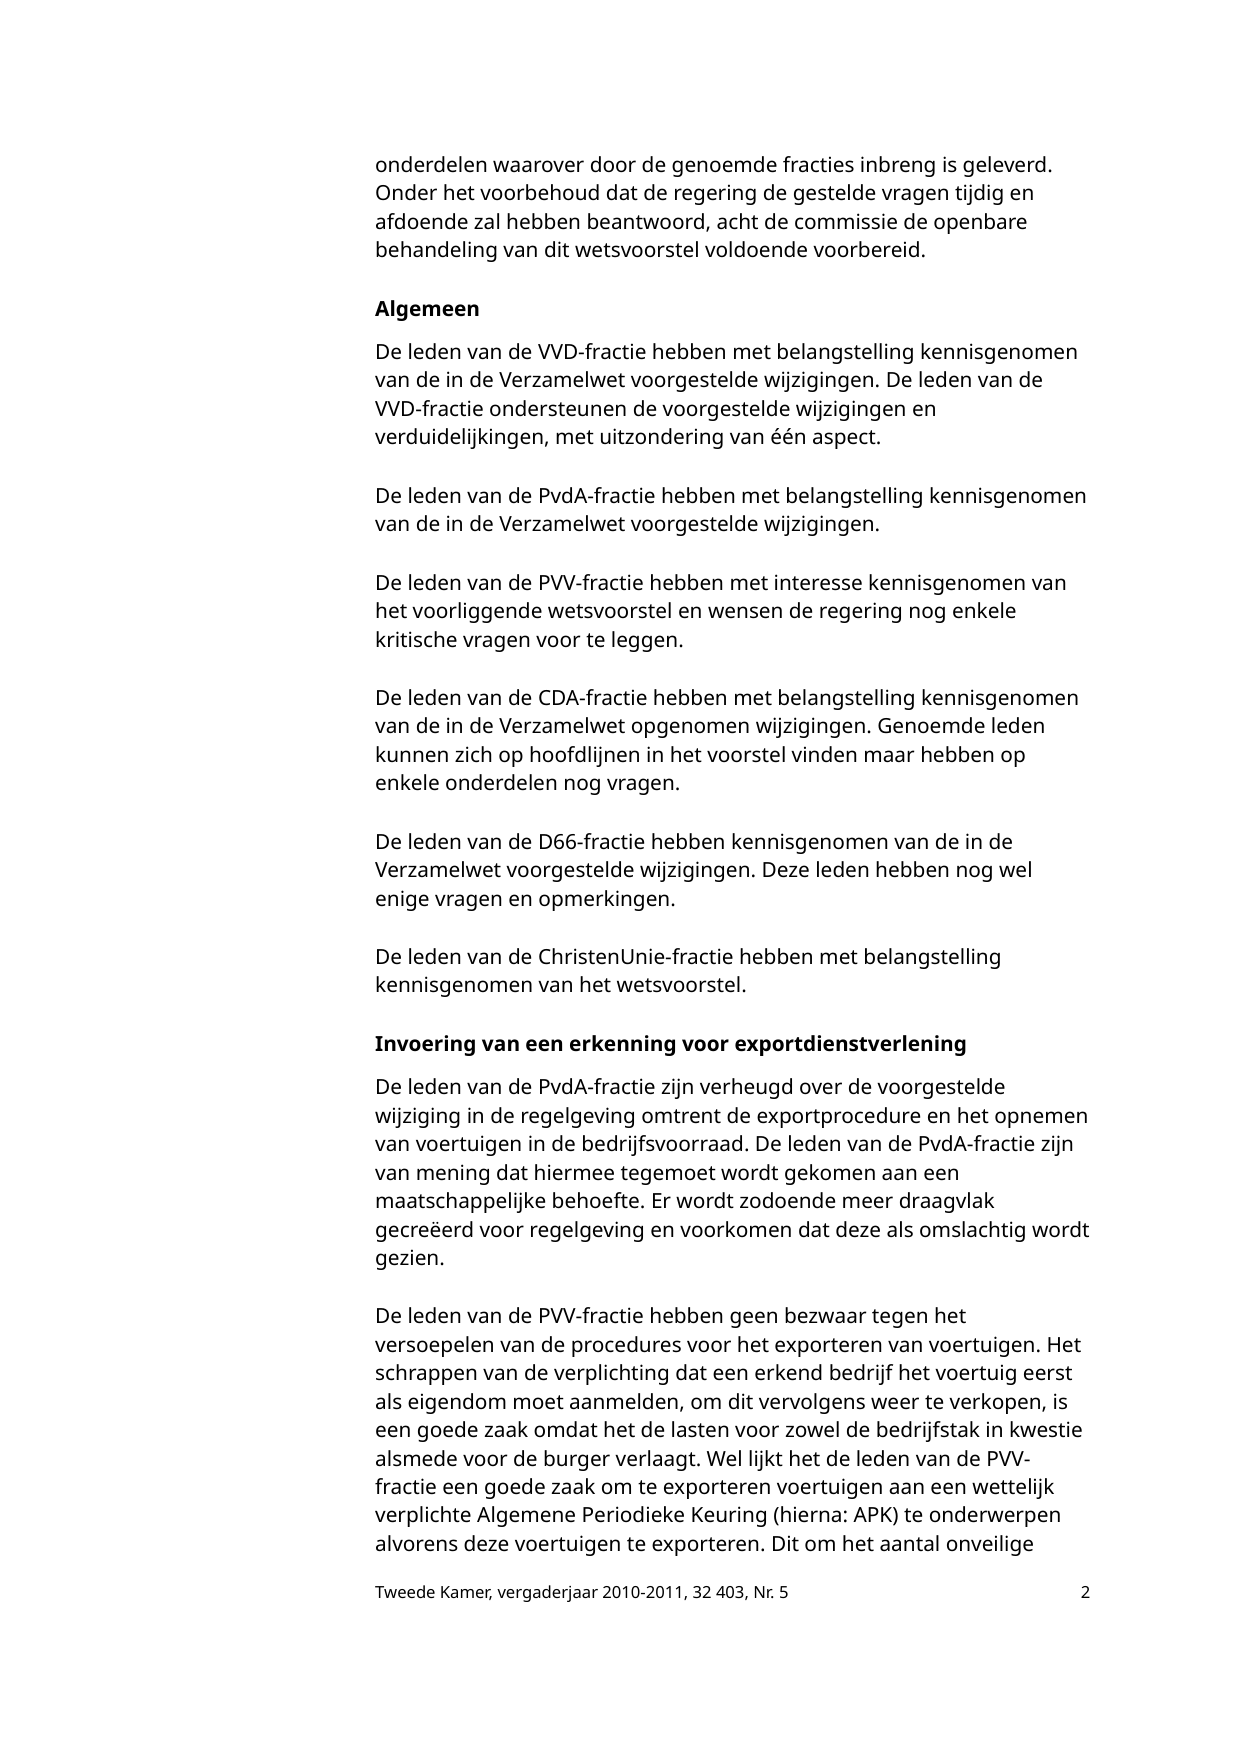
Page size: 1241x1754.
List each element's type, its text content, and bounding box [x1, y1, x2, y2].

text De leden van de PVV-fractie hebben geen bezwaar tegen het versoepelen van de procedures voor het exporteren van voertuigen. Het schrappen van de verplichting dat een erkend bedrijf het voertuig eerst als eigendom moet aanmelden, om dit vervolgens weer te verkopen, is een goede zaak omdat het de lasten voor zowel de bedrijfstak in kwestie alsmede voor de burger verlaagt. Wel lijkt het de leden van de PVV-fractie een goede zaak om te exporteren voertuigen aan een wettelijk verplichte Algemene Periodieke Keuring (hierna: APK) te onderwerpen alvorens deze voertuigen te exporteren. Dit om het aantal onveilige voertuigen in het buitenland afkomstig uit Nederland zoveel mogelijk te beperken. Het versoepelen van deze regelgeving, zonder de invoering van een dergelijke verplichte keuring, zou de Europese verkeersveiligheid kunnen ondermijnen en uiteindelijk ook de Nederlandse verkeersveiligheid in gevaar kunnen brengen. Vandaar dat de leden van de PVV-fractie ervoor pleiten om een verplichte APK in te voeren op het moment dat een exportdienstverlener een voertuig bij de Rijksdienst voor Wegverkeer voor export aanmeldt. Op deze wijze wordt de uitvoer van onveilige auto’s aan banden gelegd en de verkeersveiligheid in binnen- en buitenland gewaarborgd. [375, 1358, 1090, 1444]
text De leden van de ChristenUnie-fractie hebben met belangstelling kennisgenomen van het wetsvoorstel. [375, 999, 1090, 1056]
text De leden van de VVD-fractie hebben met belangstelling kennisgenomen van de in de Verzamelwet voorgestelde wijzigingen. De leden van de VVD-fractie ondersteunen de voorgestelde wijzigingen en verduidelijkingen, met uitzondering van één aspect. [375, 394, 1090, 508]
text Invoering van een erkenning voor exportdienstverlening [375, 1086, 1090, 1114]
text De leden van de CDA-fractie hebben met belangstelling kennisgenomen van de in de Verzamelwet opgenomen wijzigingen. Genoemde leden kunnen zich op hoofdlijnen in het voorstel vinden maar hebben op enkele onderdelen nog vragen. [375, 740, 1090, 854]
text Plv. leden: Groot, V.A. (PvdA), Peters, M. (GL), Vacature (CU), Atsma, J.J. (CDA), Lodders, W.J.H. (VVD), Vermeij, R.A. (PvdA), Gerven, H.P.J. van (SP), Hijum, Y.J. van (CDA), Klaveren, J.J. van (PVV), Harbers, M.G.J. (VVD), Thieme, M.L. (PvdD), Uitslag, A.S. (CDA), Karabulut, S. (SP), Jong, L.W.E. de (PVV), Braakhuis, B.A.M. (GL), Plasterk, R.H.A. (PvdA), Agema, M. (PVV), Neppérus, H. (VVD), Jacobi, L. (PvdA), Staaij, C.G. van der (SGP), Snijder-Hazelhoff, J.F. (VVD), Veldhoven, S. van (D66) en Ham, B. van der (D66). [375, 1452, 1090, 1566]
text Algemeen [375, 351, 1090, 379]
text Onder het voorbehoud dat de regering de gestelde vragen tijdig en afdoende zal hebben beantwoord, acht de commissie de openbare behandeling van dit wetsvoorstel voldoende voorbereid. [375, 235, 1090, 321]
text De vaste commissie voor Verkeer en Waterstaat, belast met het voorbereidend onderzoek van dit wetsvoorstel, heeft de eer verslag uit te brengen van haar bevindingen. Het verslag behandelt alleen die onderdelen waarover door de genoemde fracties inbreng is geleverd. [375, 150, 1090, 235]
text De leden van de PVV-fractie hebben met interesse kennisgenomen van het voorliggende wetsvoorstel en wensen de regering nog enkele kritische vragen voor te leggen. [375, 625, 1090, 710]
text De leden van de PvdA-fractie hebben met belangstelling kennisgenomen van de in de Verzamelwet voorgestelde wijzigingen. [375, 538, 1090, 595]
text De leden van de PvdA-fractie zijn verheugd over de voorgestelde wijziging in de regelgeving omtrent de exportprocedure en het opnemen van voertuigen in de bedrijfsvoorraad. De leden van de PvdA-fractie zijn van mening dat hiermee tegemoet wordt gekomen aan een maatschappelijke behoefte. Er wordt zodoende meer draagvlak gecreëerd voor regelgeving en voorkomen dat deze als omslachtig wordt gezien. [375, 1129, 1090, 1328]
text De leden van de D66-fractie hebben kennisgenomen van de in de Verzamelwet voorgestelde wijzigingen. Deze leden hebben nog wel enige vragen en opmerkingen. [375, 884, 1090, 969]
